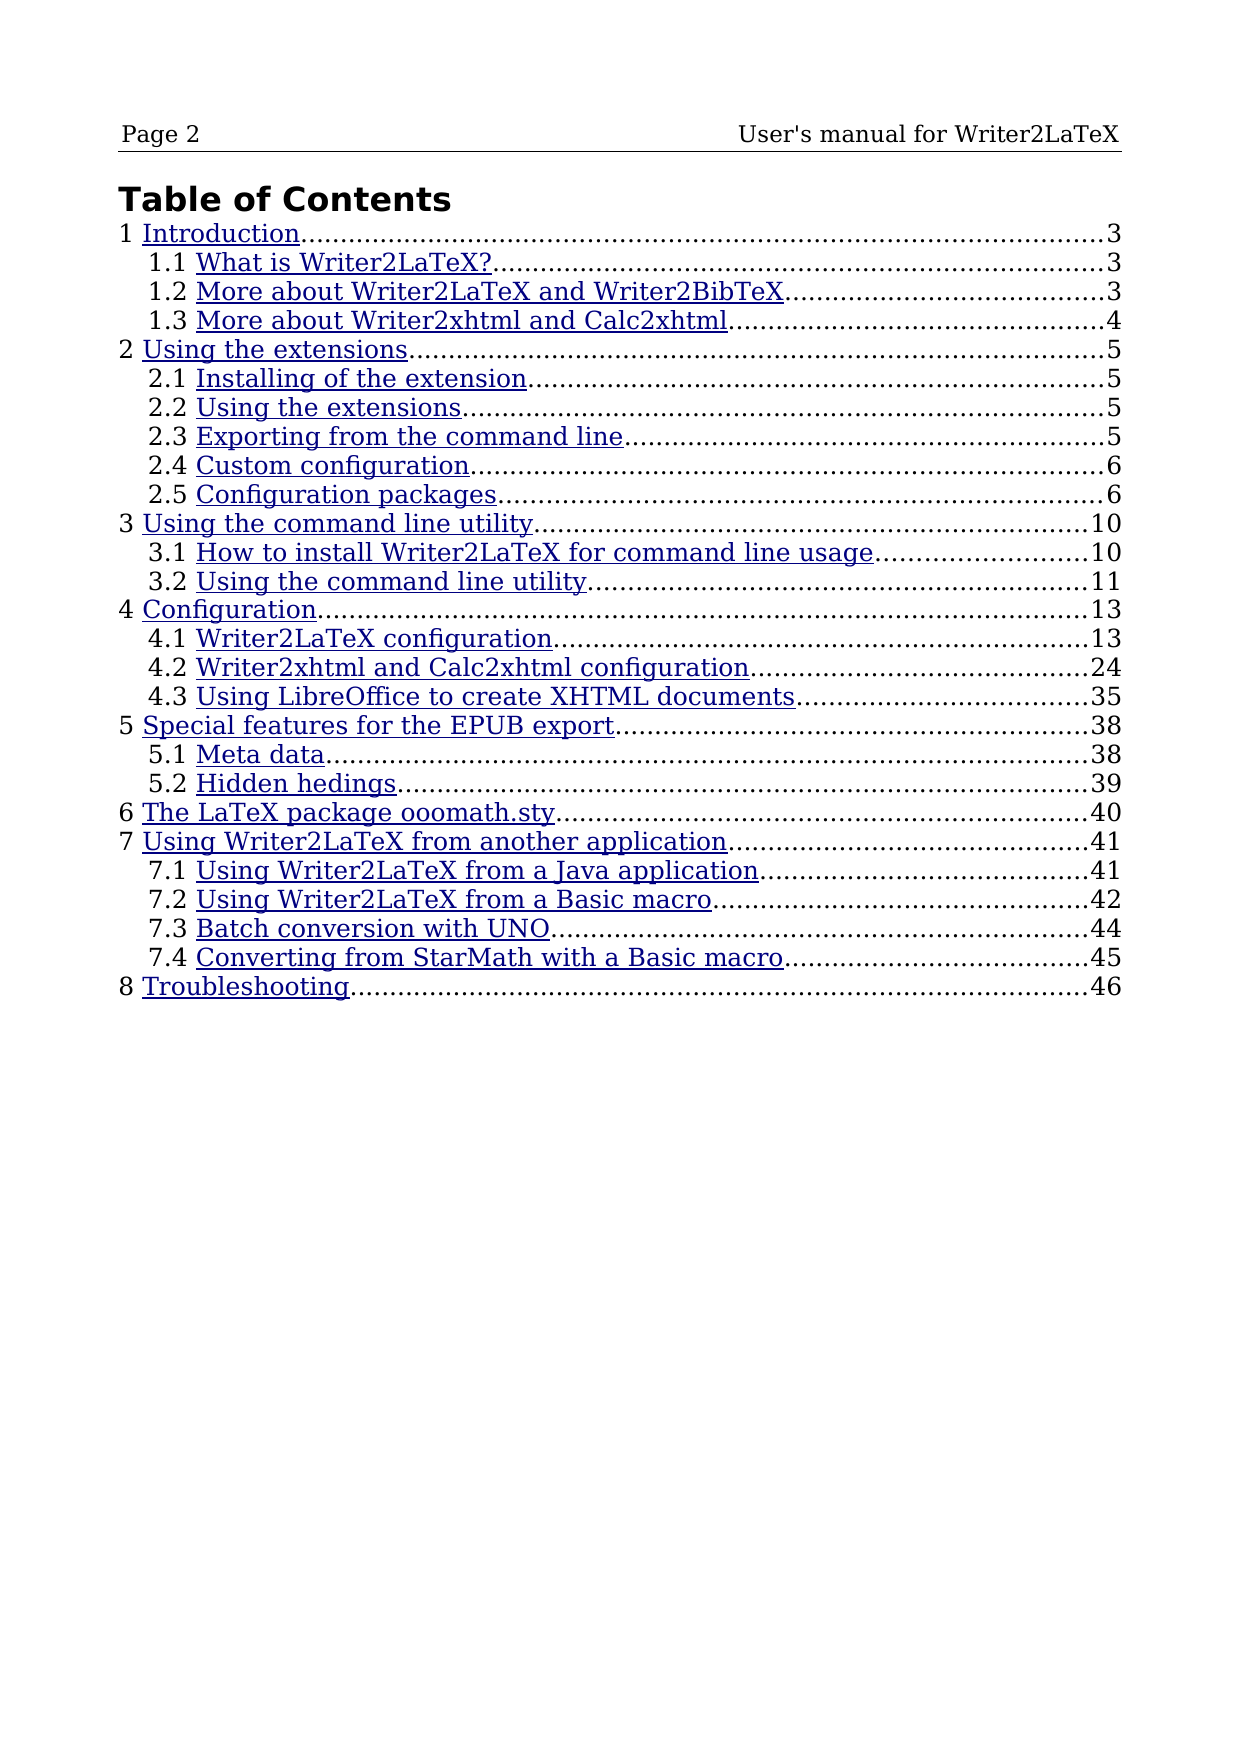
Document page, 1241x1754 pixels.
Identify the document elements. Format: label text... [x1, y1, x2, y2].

text 5.2 Hidden hedings 39 [148, 770, 1122, 799]
text 4.1 Writer2LaTeX configuration 13 [148, 625, 1122, 654]
text 4.2 Writer2xhtml and Calc2xhtml configuration 24 [148, 654, 1122, 683]
text 1.2 More about Writer2LaTeX and Writer2BibTeX 3 [148, 277, 1122, 306]
text 6 The LaTeX package ooomath.sty 40 [118, 799, 1122, 828]
text 8 Troubleshooting 46 [118, 972, 1122, 1001]
text 7.1 Using Writer2LaTeX from a Java application 41 [148, 857, 1122, 886]
text 2.1 Installing of the extension 5 [148, 364, 1122, 393]
text 1.1 What is Writer2LaTeX? 3 [148, 248, 1122, 277]
text 2.5 Configuration packages 6 [148, 480, 1122, 509]
text 3.2 Using the command line utility 11 [148, 567, 1122, 596]
text 7.4 Converting from StarMath with a Basic macro 45 [148, 943, 1122, 972]
text 4 Configuration 13 [118, 596, 1122, 625]
text 3.1 How to install Writer2LaTeX for command line usage 10 [148, 538, 1122, 567]
text 7.3 Batch conversion with UNO 44 [148, 914, 1122, 943]
text 4.3 Using LibreOffice to create XHTML documents 35 [148, 683, 1122, 712]
text 3 Using the command line utility 10 [118, 509, 1122, 538]
text 1 Introduction 3 [118, 219, 1122, 248]
text 2.2 Using the extensions 5 [148, 393, 1122, 422]
text 2.3 Exporting from the command line 5 [148, 422, 1122, 451]
text 2 Using the extensions 5 [118, 335, 1122, 364]
subtitle Table of Contents [118, 181, 1122, 219]
text 7 Using Writer2LaTeX from another application 41 [118, 828, 1122, 857]
text 7.2 Using Writer2LaTeX from a Basic macro 42 [148, 886, 1122, 914]
text 1.3 More about Writer2xhtml and Calc2xhtml 4 [148, 306, 1122, 335]
text 5 Special features for the EPUB export 38 [118, 712, 1122, 741]
text 2.4 Custom configuration 6 [148, 451, 1122, 480]
text 5.1 Meta data 38 [148, 741, 1122, 770]
